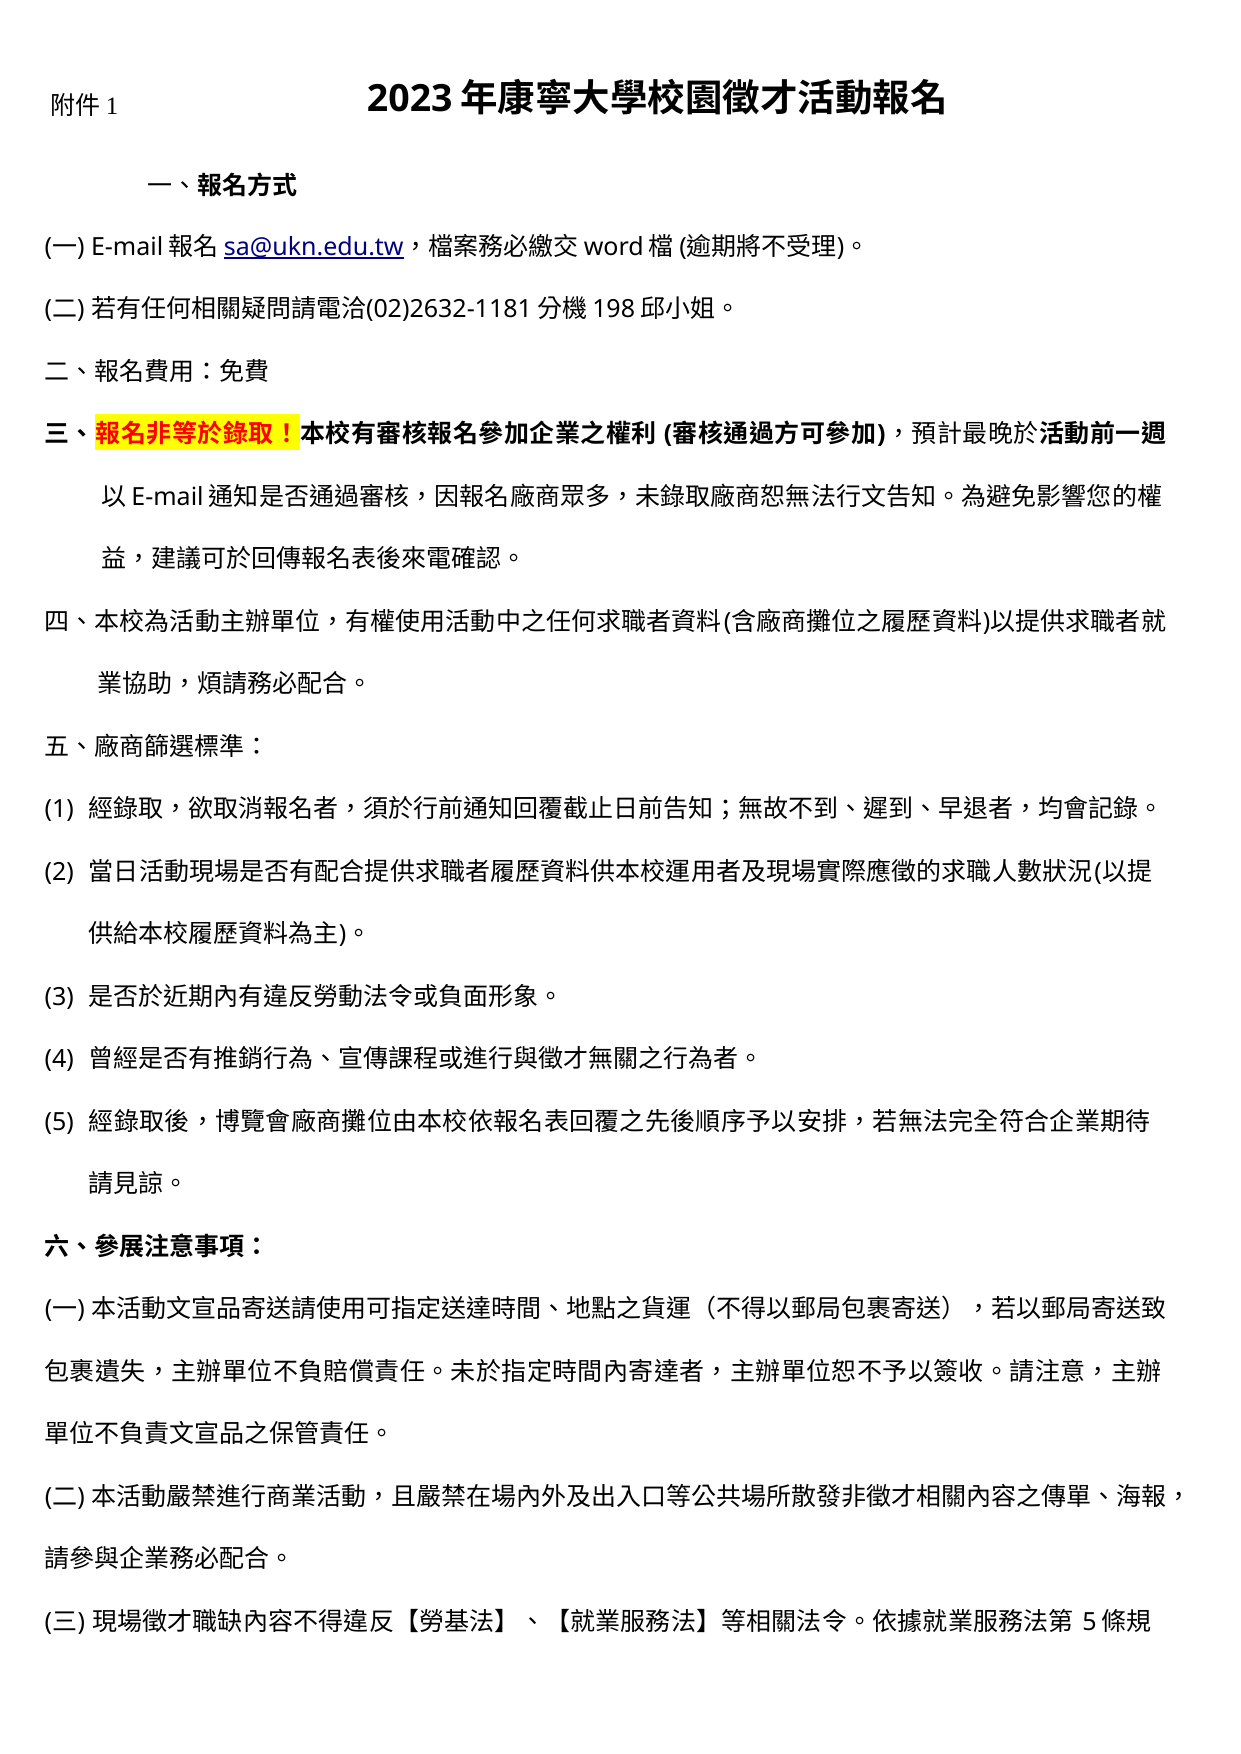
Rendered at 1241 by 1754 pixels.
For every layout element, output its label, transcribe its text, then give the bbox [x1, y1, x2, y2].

text (二) 若有任何相關疑問請電洽(02)2632-1181分機198邱小姐。 [44, 265, 1166, 328]
text 六、參展注意事項： [44, 1203, 1166, 1265]
text 五、廠商篩選標準： [44, 703, 1152, 765]
text 四、本校為活動主辦單位，有權使用活動中之任何求職者資料(含廠商攤位之履歷資料)以提供求職者就業協助，煩請務必配合。 [44, 578, 1166, 703]
text (一) 本活動文宣品寄送請使用可指定送達時間、地點之貨運（不得以郵局包裹寄送），若以郵局寄送致包裹遺失，主辦單位不負賠償責任。未於指定時間內寄達者，主辦單位恕不予以簽收。請注意，主辦單位不負責文宣品之保管責任。 [44, 1265, 1166, 1453]
text (二) 本活動嚴禁進行商業活動，且嚴禁在場內外及出入口等公共場所散發非徵才相關內容之傳單、海報，請參與企業務必配合。 [44, 1453, 1166, 1578]
list 經錄取後，博覽會廠商攤位由本校依報名表回覆之先後順序予以安排，若無法完全符合企業期待請見諒。 [44, 1078, 1152, 1203]
text (三) 現場徵才職缺內容不得違反【勞基法】、【就業服務法】等相關法令。依據就業服務法第5條規 [44, 1578, 1152, 1640]
text 2023年康寧大學校園徵才活動報名 [36, 78, 1166, 193]
list 曾經是否有推銷行為、宣傳課程或進行與徵才無關之行為者。 [44, 1015, 1152, 1078]
text 一、報名方式 [44, 161, 1166, 203]
text 二、報名費用：免費 [44, 328, 1166, 390]
list 當日活動現場是否有配合提供求職者履歷資料供本校運用者及現場實際應徵的求職人數狀況(以提供給本校履歷資料為主)。 [44, 828, 1152, 953]
text (一) E-mail報名 sa@ukn.edu.tw，檔案務必繳交word檔 (逾期將不受理)。 [44, 203, 1166, 265]
list 經錄取，欲取消報名者，須於行前通知回覆截止日前告知；無故不到、遲到、早退者，均會記錄。 [44, 765, 1152, 828]
list 是否於近期內有違反勞動法令或負面形象。 [44, 953, 1152, 1015]
text 附件1 [51, 85, 133, 121]
text 三、報名非等於錄取！本校有審核報名參加企業之權利 (審核通過方可參加)，預計最晚於活動前一週以E-mail通知是否通過審核，因報名廠商眾多，未錄取廠商恕無法行文告知。為避免影響您的權益，建議可於回傳報名表後來電確認。 [44, 390, 1166, 578]
